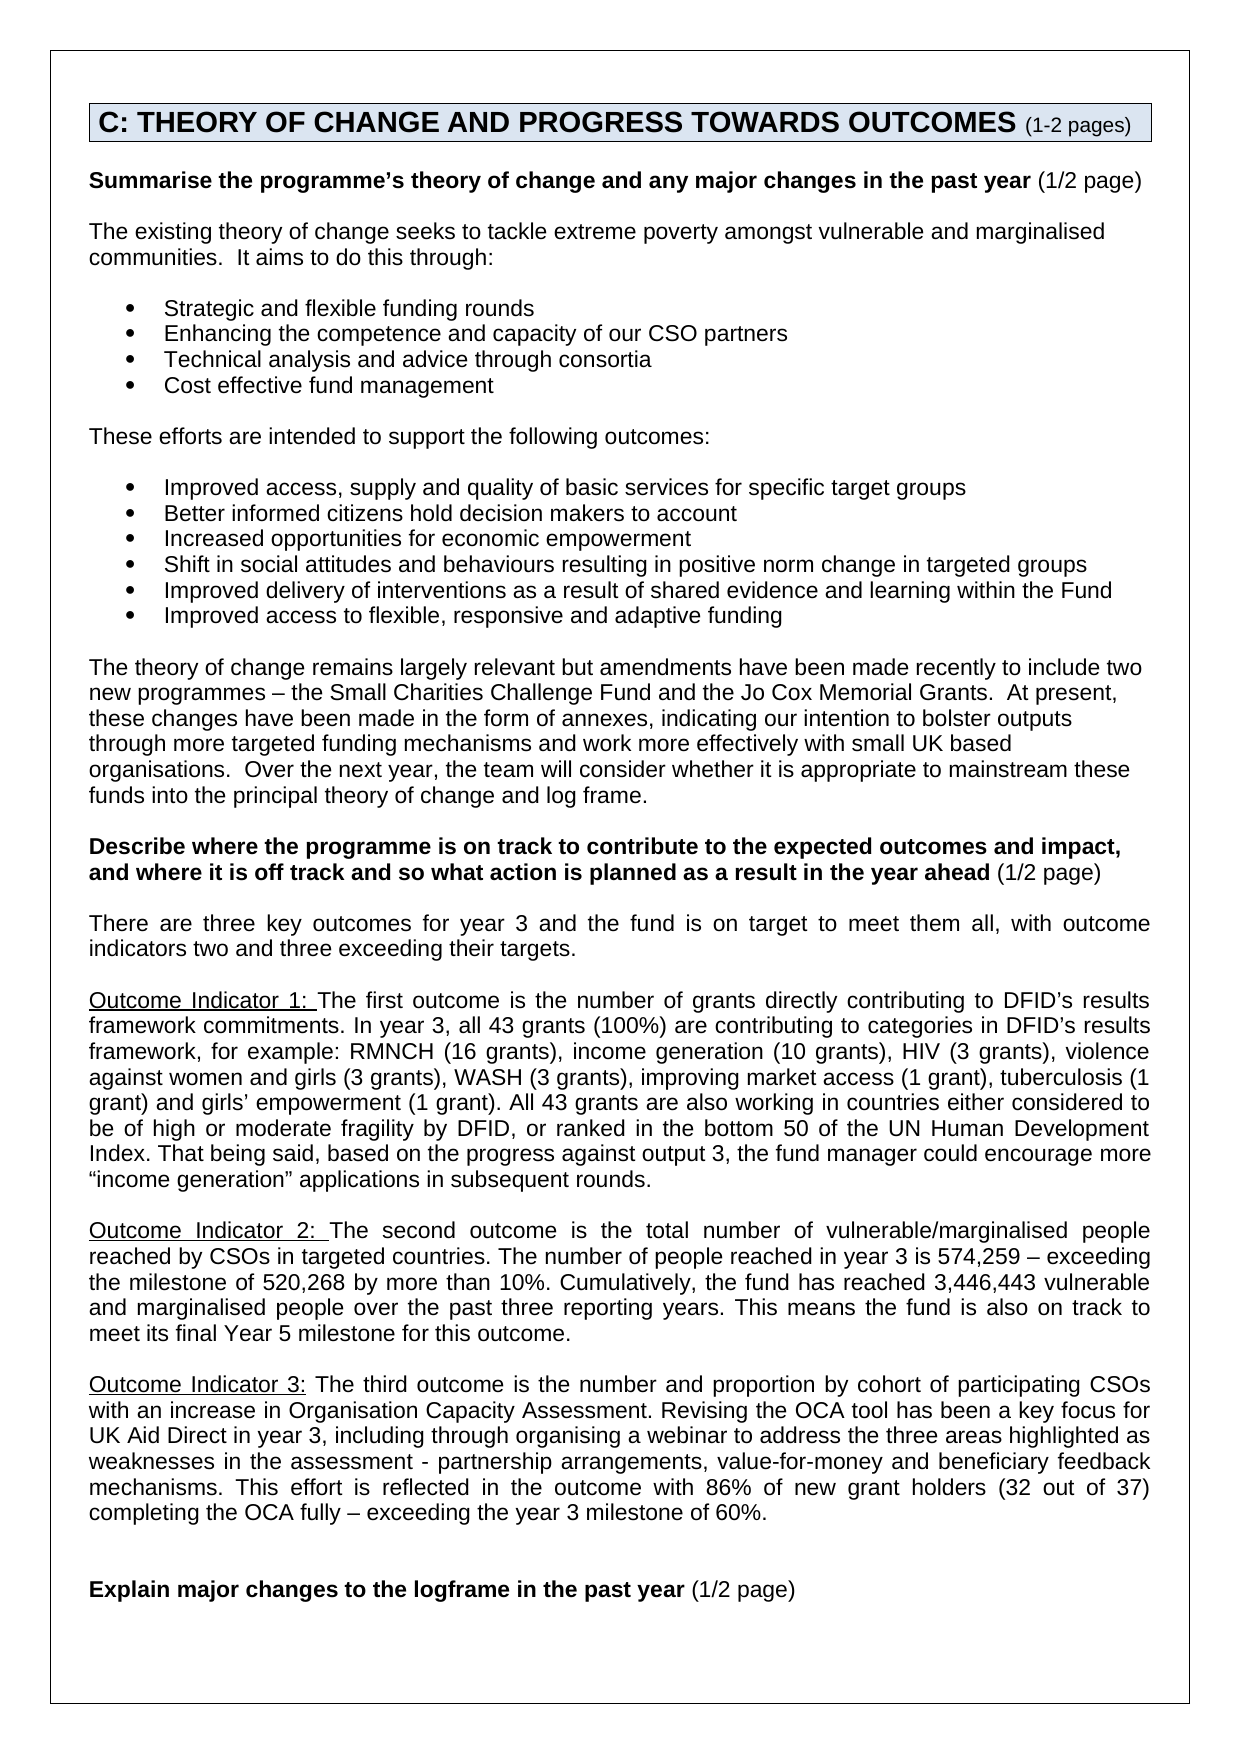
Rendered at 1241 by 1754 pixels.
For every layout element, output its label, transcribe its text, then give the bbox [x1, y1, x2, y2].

list Better informed citizens hold decision makers to account [126, 500, 1152, 526]
list Strategic and flexible funding rounds [126, 295, 1152, 321]
text Explain major changes to the logframe in the past year (1/2 page) [89, 1577, 1152, 1602]
list Technical analysis and advice through consortia [126, 347, 1152, 372]
list Improved access, supply and quality of basic services for specific target groups [126, 475, 1152, 500]
list Improved delivery of interventions as a result of shared evidence and learning within the Fund [126, 577, 1152, 603]
text Outcome Indicator 1: The first outcome is the number of grants directly contributing to DFID’s results framework commitments. In year 3, all 43 grants (100%) are contributing to categories in DFID’s results framework, for example: RMNCH (16 grants), income generation (10 grants), HIV (3 grants), violence against women and girls (3 grants), WASH (3 grants), improving market access (1 grant), tuberculosis (1 grant) and girls’ empowerment (1 grant). All 43 grants are also working in countries either considered to be of high or moderate fragility by DFID, or ranked in the bottom 50 of the UN Human Development Index. That being said, based on the progress against output 3, the fund manager could encourage more “income generation” applications in subsequent rounds. [89, 987, 1152, 1192]
text The theory of change remains largely relevant but amendments have been made recently to include two new programmes – the Small Charities Challenge Fund and the Jo Cox Memorial Grants. At present, these changes have been made in the form of annexes, indicating our intention to bolster outputs through more targeted funding mechanisms and work more effectively with small UK based organisations. Over the next year, the team will consider whether it is appropriate to mainstream these funds into the principal theory of change and log frame. [89, 654, 1152, 808]
text Outcome Indicator 3: The third outcome is the number and proportion by cohort of participating CSOs with an increase in Organisation Capacity Assessment. Revising the OCA tool has been a key focus for UK Aid Direct in year 3, including through organising a webinar to address the three areas highlighted as weaknesses in the assessment - partnership arrangements, value-for-money and beneficiary feedback mechanisms. This effort is reflected in the outcome with 86% of new grant holders (32 out of 37) completing the OCA fully – exceeding the year 3 milestone of 60%. [89, 1372, 1152, 1525]
list Cost effective fund management [126, 372, 1152, 398]
list Increased opportunities for economic empowerment [126, 526, 1152, 552]
text Summarise the programme’s theory of change and any major changes in the past year (1/2 page) [89, 167, 1152, 193]
list Enhancing the competence and capacity of our CSO partners [126, 321, 1152, 347]
text Outcome Indicator 2: The second outcome is the total number of vulnerable/marginalised people reached by CSOs in targeted countries. The number of people reached in year 3 is 574,259 – exceeding the milestone of 520,268 by more than 10%. Cumulatively, the fund has reached 3,446,443 vulnerable and marginalised people over the past three reporting years. This means the fund is also on track to meet its final Year 5 milestone for this outcome. [89, 1218, 1152, 1346]
text The existing theory of change seeks to tackle extreme poverty amongst vulnerable and marginalised communities. It aims to do this through: [89, 218, 1152, 270]
list Shift in social attitudes and behaviours resulting in positive norm change in targeted groups [126, 552, 1152, 577]
text These efforts are intended to support the following outcomes: [89, 423, 1152, 449]
text There are three key outcomes for year 3 and the fund is on target to meet them all, with outcome indicators two and three exceeding their targets. [89, 910, 1152, 962]
text Describe where the programme is on track to contribute to the expected outcomes and impact, and where it is off track and so what action is planned as a result in the year ahead (1/2 page) [89, 833, 1152, 885]
subtitle C: THEORY OF CHANGE AND PROGRESS TOWARDS OUTCOMES (1-2 pages) [90, 104, 1151, 141]
list Improved access to flexible, responsive and adaptive funding [126, 603, 1152, 628]
